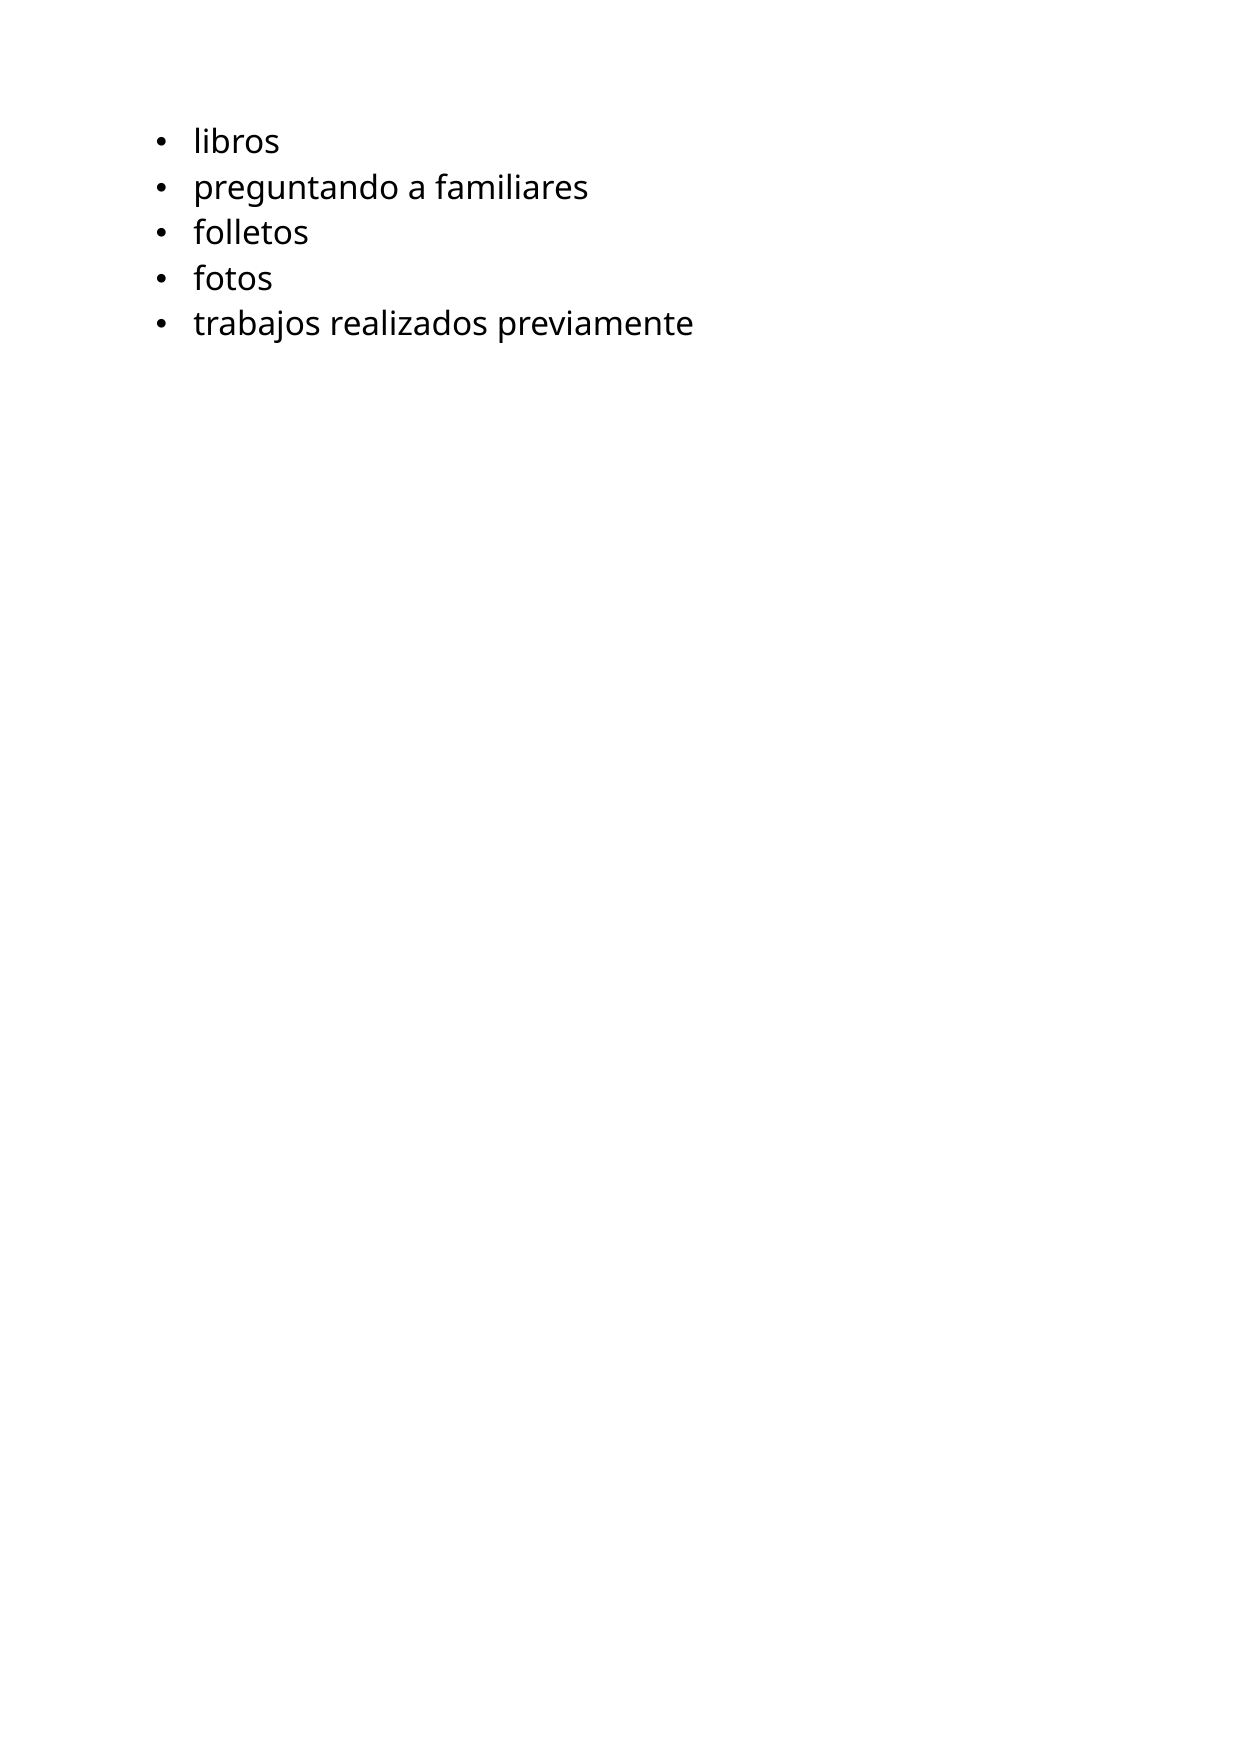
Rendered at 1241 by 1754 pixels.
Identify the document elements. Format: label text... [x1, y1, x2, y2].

list folletos [156, 209, 1122, 254]
list libros [156, 118, 1122, 163]
list fotos [156, 254, 1122, 300]
list preguntando a familiares [156, 163, 1122, 209]
list trabajos realizados previamente [156, 300, 1122, 345]
